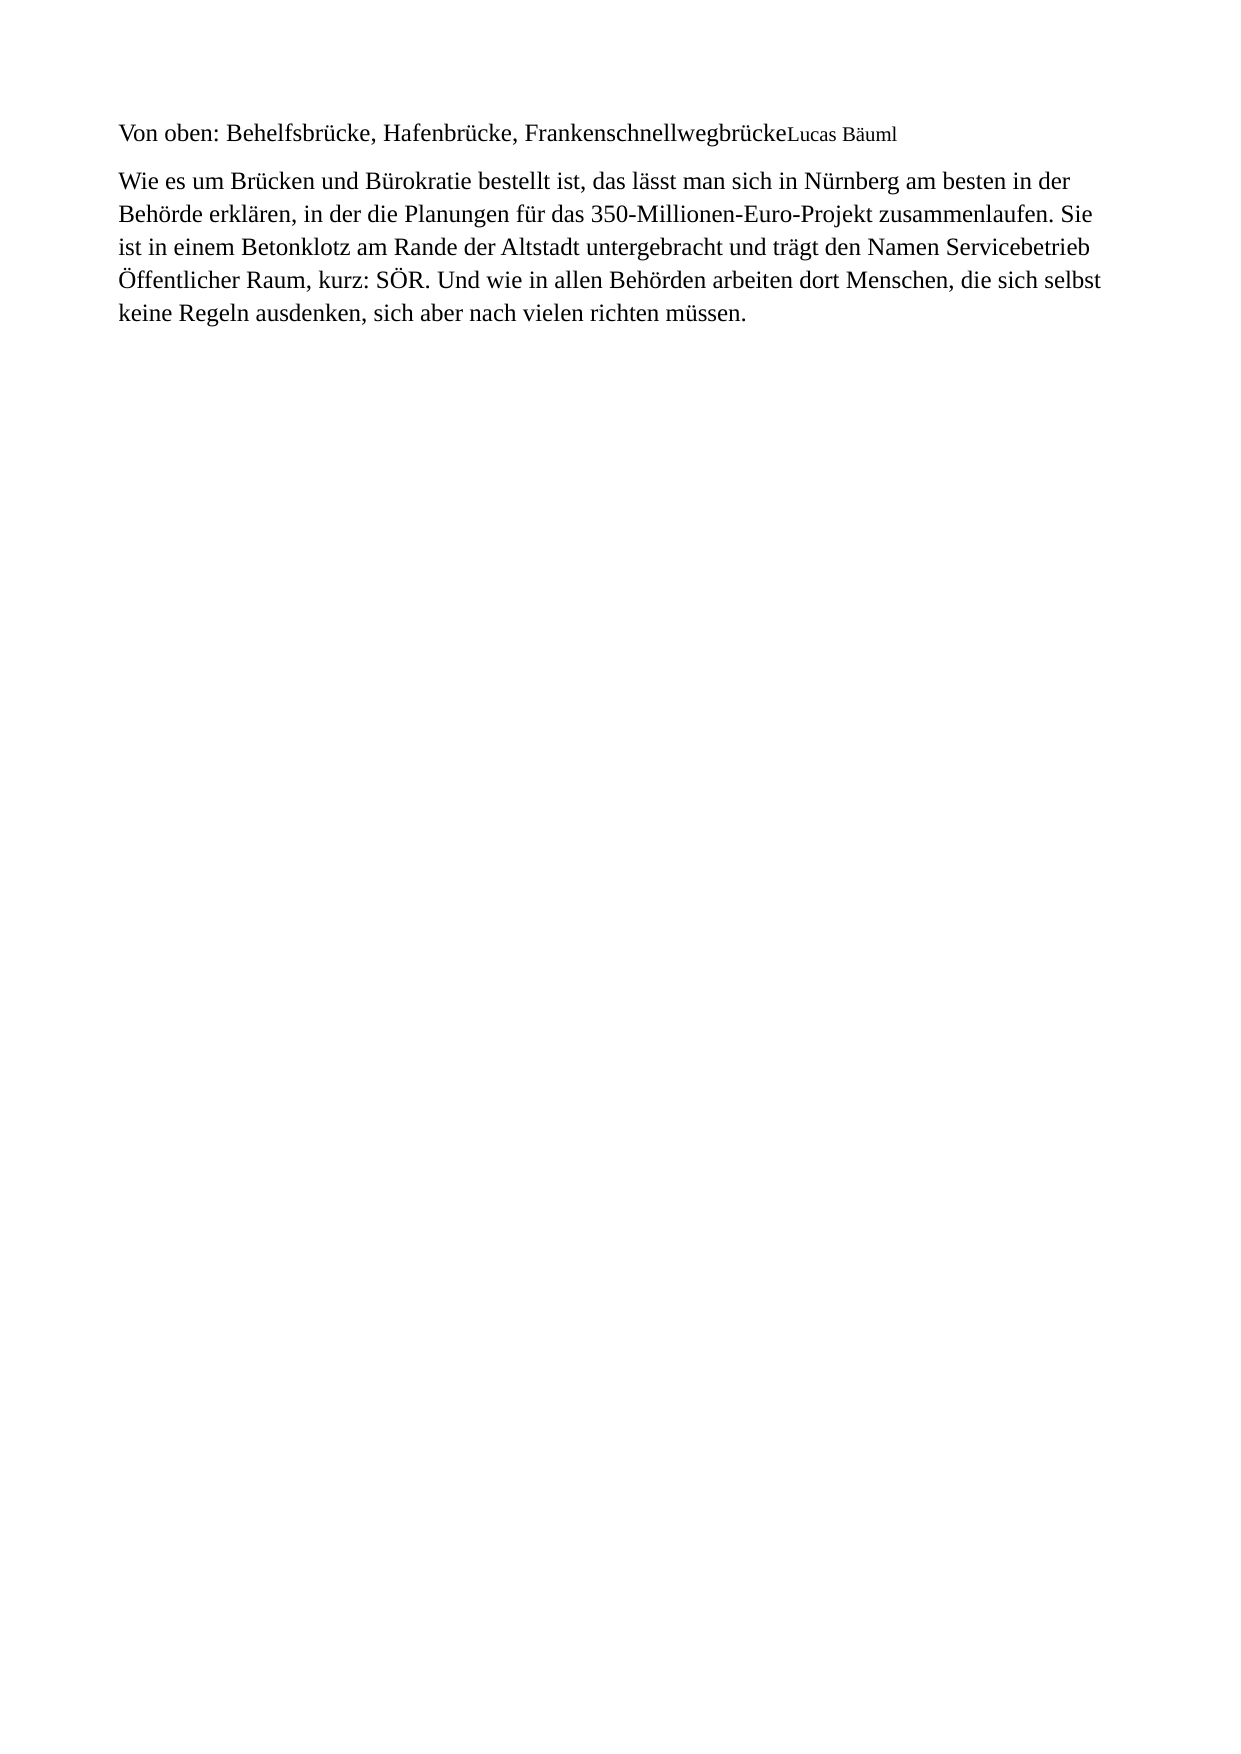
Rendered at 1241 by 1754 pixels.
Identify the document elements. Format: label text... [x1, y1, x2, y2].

text Wie es um Brücken und Bürokratie bestellt ist, das lässt man sich in Nürnberg am besten in der Behörde erklären, in der die Planungen für das 350-Millionen-Euro-Projekt zusammenlaufen. Sie ist in einem Betonklotz am Rande der Altstadt untergebracht und trägt den Namen Servicebetrieb Öffentlicher Raum, kurz: SÖR. Und wie in allen Behörden arbeiten dort Menschen, die sich selbst keine Regeln ausdenken, sich aber nach vielen richten müssen. [118, 166, 1122, 327]
text Von oben: Behelfsbrücke, Hafenbrücke, FrankenschnellwegbrückeLucas Bäuml [118, 118, 1122, 147]
